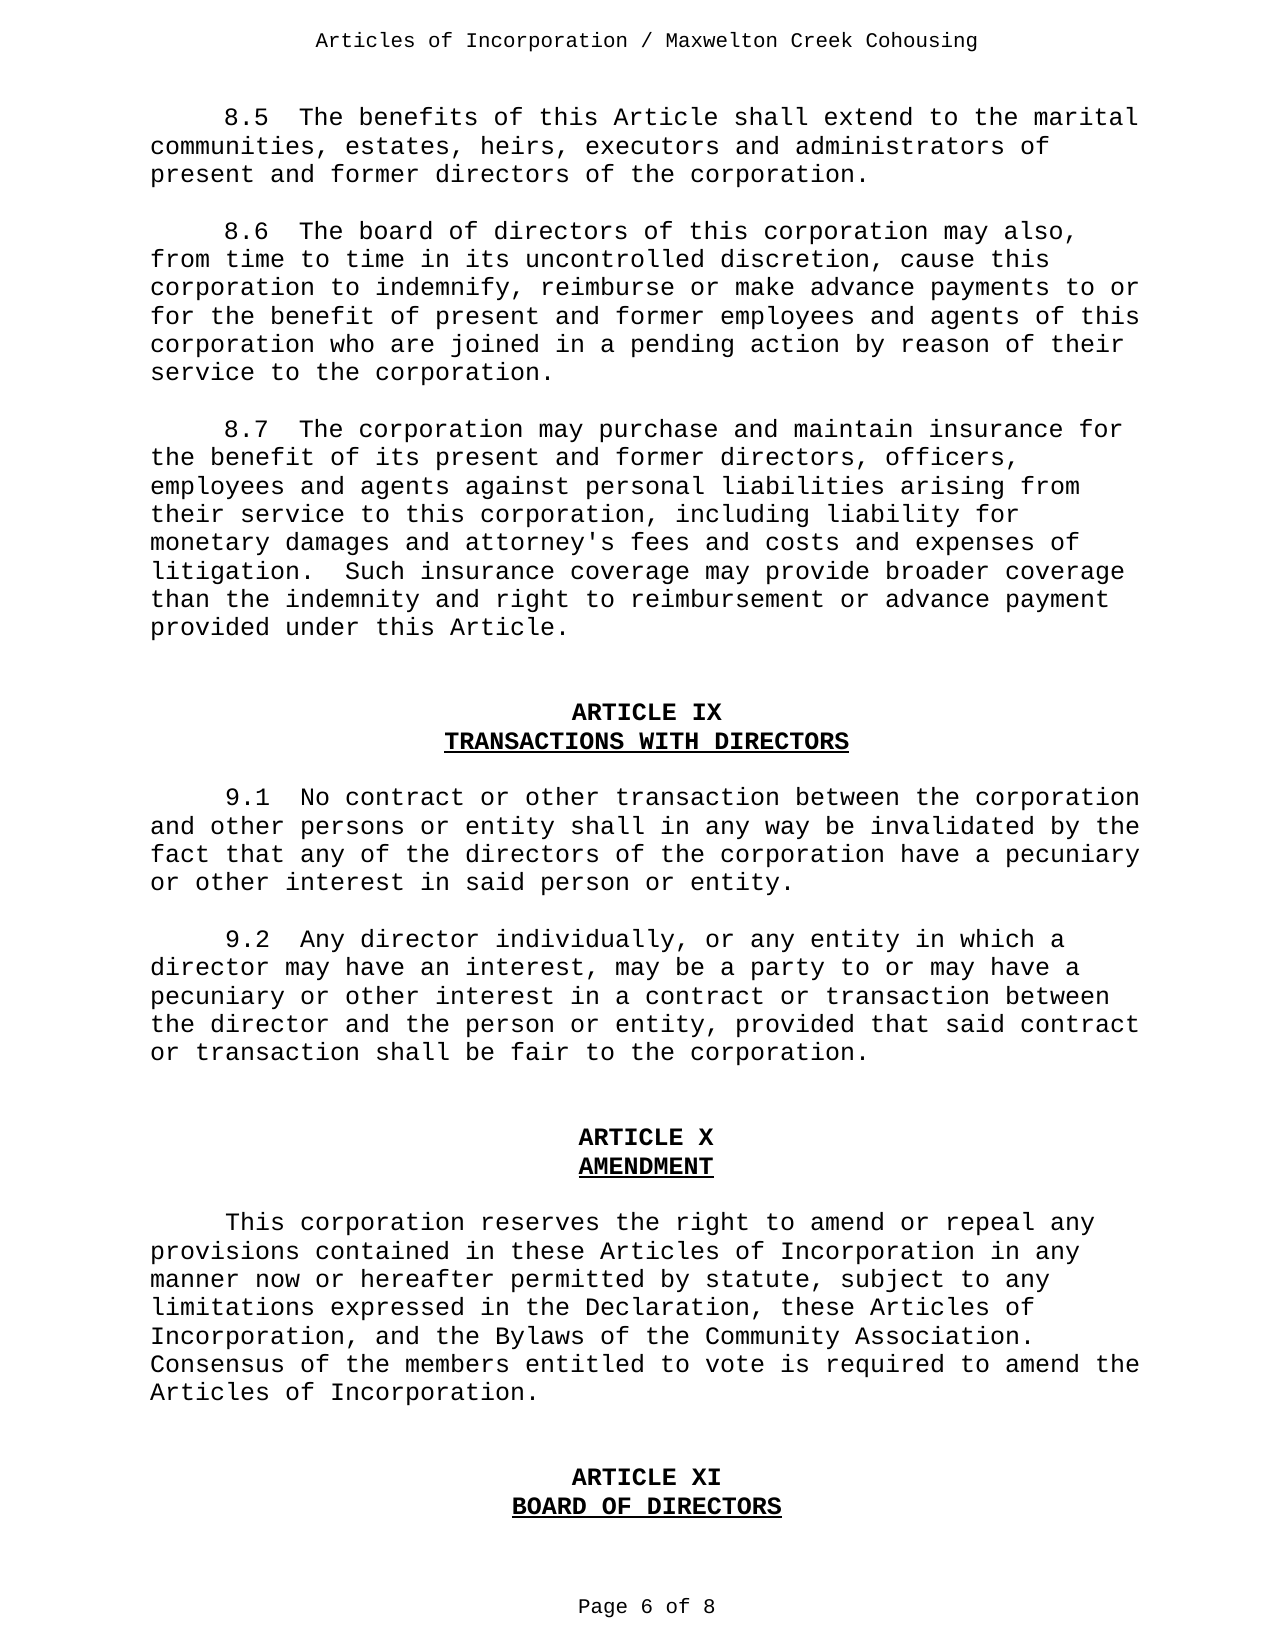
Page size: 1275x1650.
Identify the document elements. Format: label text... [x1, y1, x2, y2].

text This corporation reserves the right to amend or repeal any provisions contained in these Articles of Incorporation in any manner now or hereafter permitted by statute, subject to any limitations expressed in the Declaration, these Articles of Incorporation, and the Bylaws of the Community Association. Consensus of the members entitled to vote is required to amend the Articles of Incorporation. [150, 1210, 1143, 1408]
text 8.5 The benefits of this Article shall extend to the marital communities, estates, heirs, executors and administrators of present and former directors of the corporation. [150, 105, 1143, 190]
text 8.7 The corporation may purchase and maintain insurance for the benefit of its present and former directors, officers, employees and agents against personal liabilities arising from their service to this corporation, including liability for monetary damages and attorney's fees and costs and expenses of litigation. Such insurance coverage may provide broader coverage than the indemnity and right to reimbursement or advance payment provided under this Article. [150, 417, 1143, 643]
text BOARD OF DIRECTORS [150, 1493, 1143, 1522]
text 9.2 Any director individually, or any entity in which a director may have an interest, may be a party to or may have a pecuniary or other interest in a contract or transaction between the director and the person or entity, provided that said contract or transaction shall be fair to the corporation. [150, 927, 1143, 1068]
text ARTICLE IX [150, 700, 1143, 728]
text TRANSACTIONS WITH DIRECTORS [150, 728, 1143, 757]
text ARTICLE X [148, 1125, 1143, 1153]
text 9.1 No contract or other transaction between the corporation and other persons or entity shall in any way be invalidated by the fact that any of the directors of the corporation have a pecuniary or other interest in said person or entity. [150, 785, 1143, 898]
text ARTICLE XI [150, 1465, 1143, 1493]
text AMENDMENT [148, 1153, 1143, 1182]
text 8.6 The board of directors of this corporation may also, from time to time in its uncontrolled discretion, cause this corporation to indemnify, reimburse or make advance payments to or for the benefit of present and former employees and agents of this corporation who are joined in a pending action by reason of their service to the corporation. [150, 218, 1143, 388]
